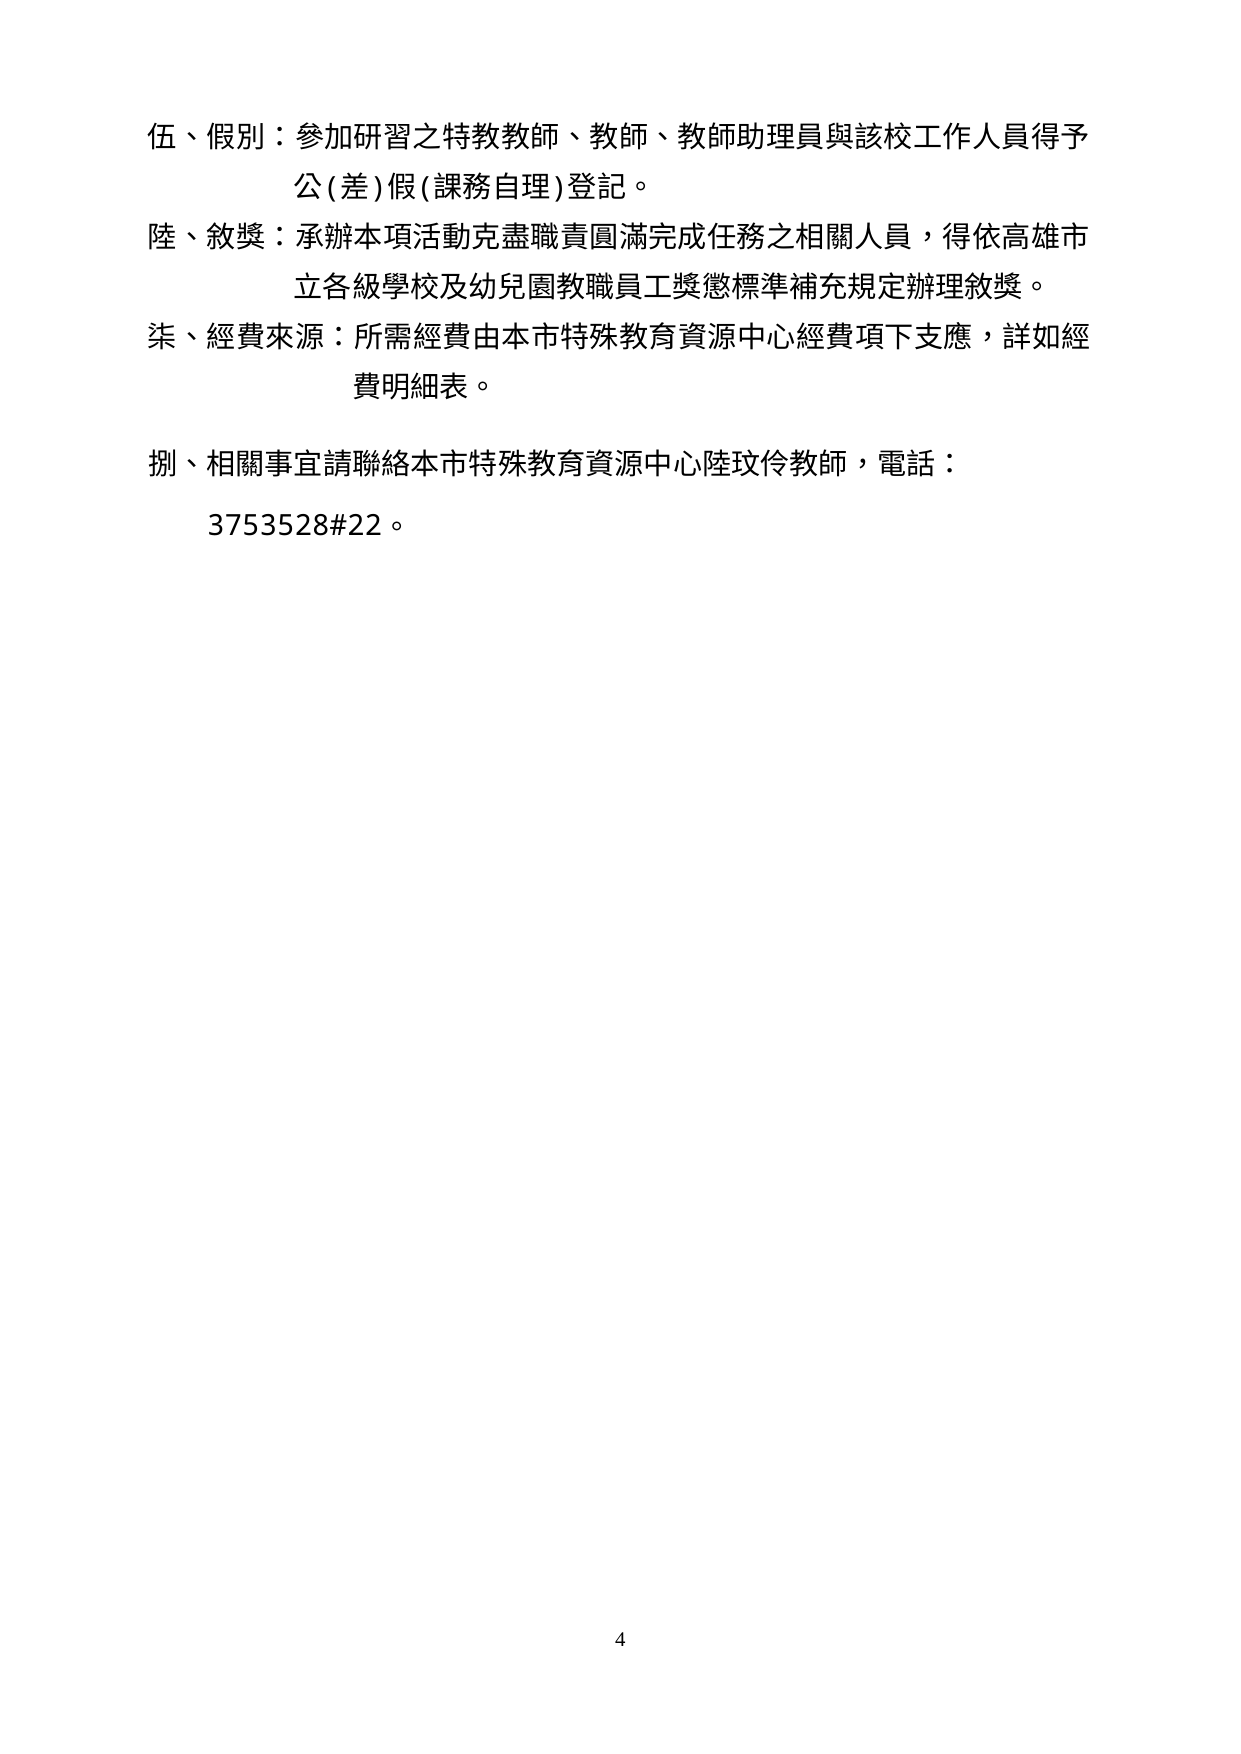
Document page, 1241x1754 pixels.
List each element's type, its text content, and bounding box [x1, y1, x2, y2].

text 陸、敘獎：承辦本項活動克盡職責圓滿完成任務之相關人員，得依高雄市立各級學校及幼兒園教職員工獎懲標準補充規定辦理敘獎。 [148, 208, 1092, 308]
text 捌、相關事宜請聯絡本市特殊教育資源中心陸玟伶教師，電話：3753528#22。 [148, 420, 1092, 545]
text 伍、假別：參加研習之特教教師、教師、教師助理員與該校工作人員得予公(差)假(課務自理)登記。 [148, 108, 1092, 208]
text 柒、經費來源：所需經費由本市特殊教育資源中心經費項下支應，詳如經費明細表。 [148, 308, 1092, 408]
